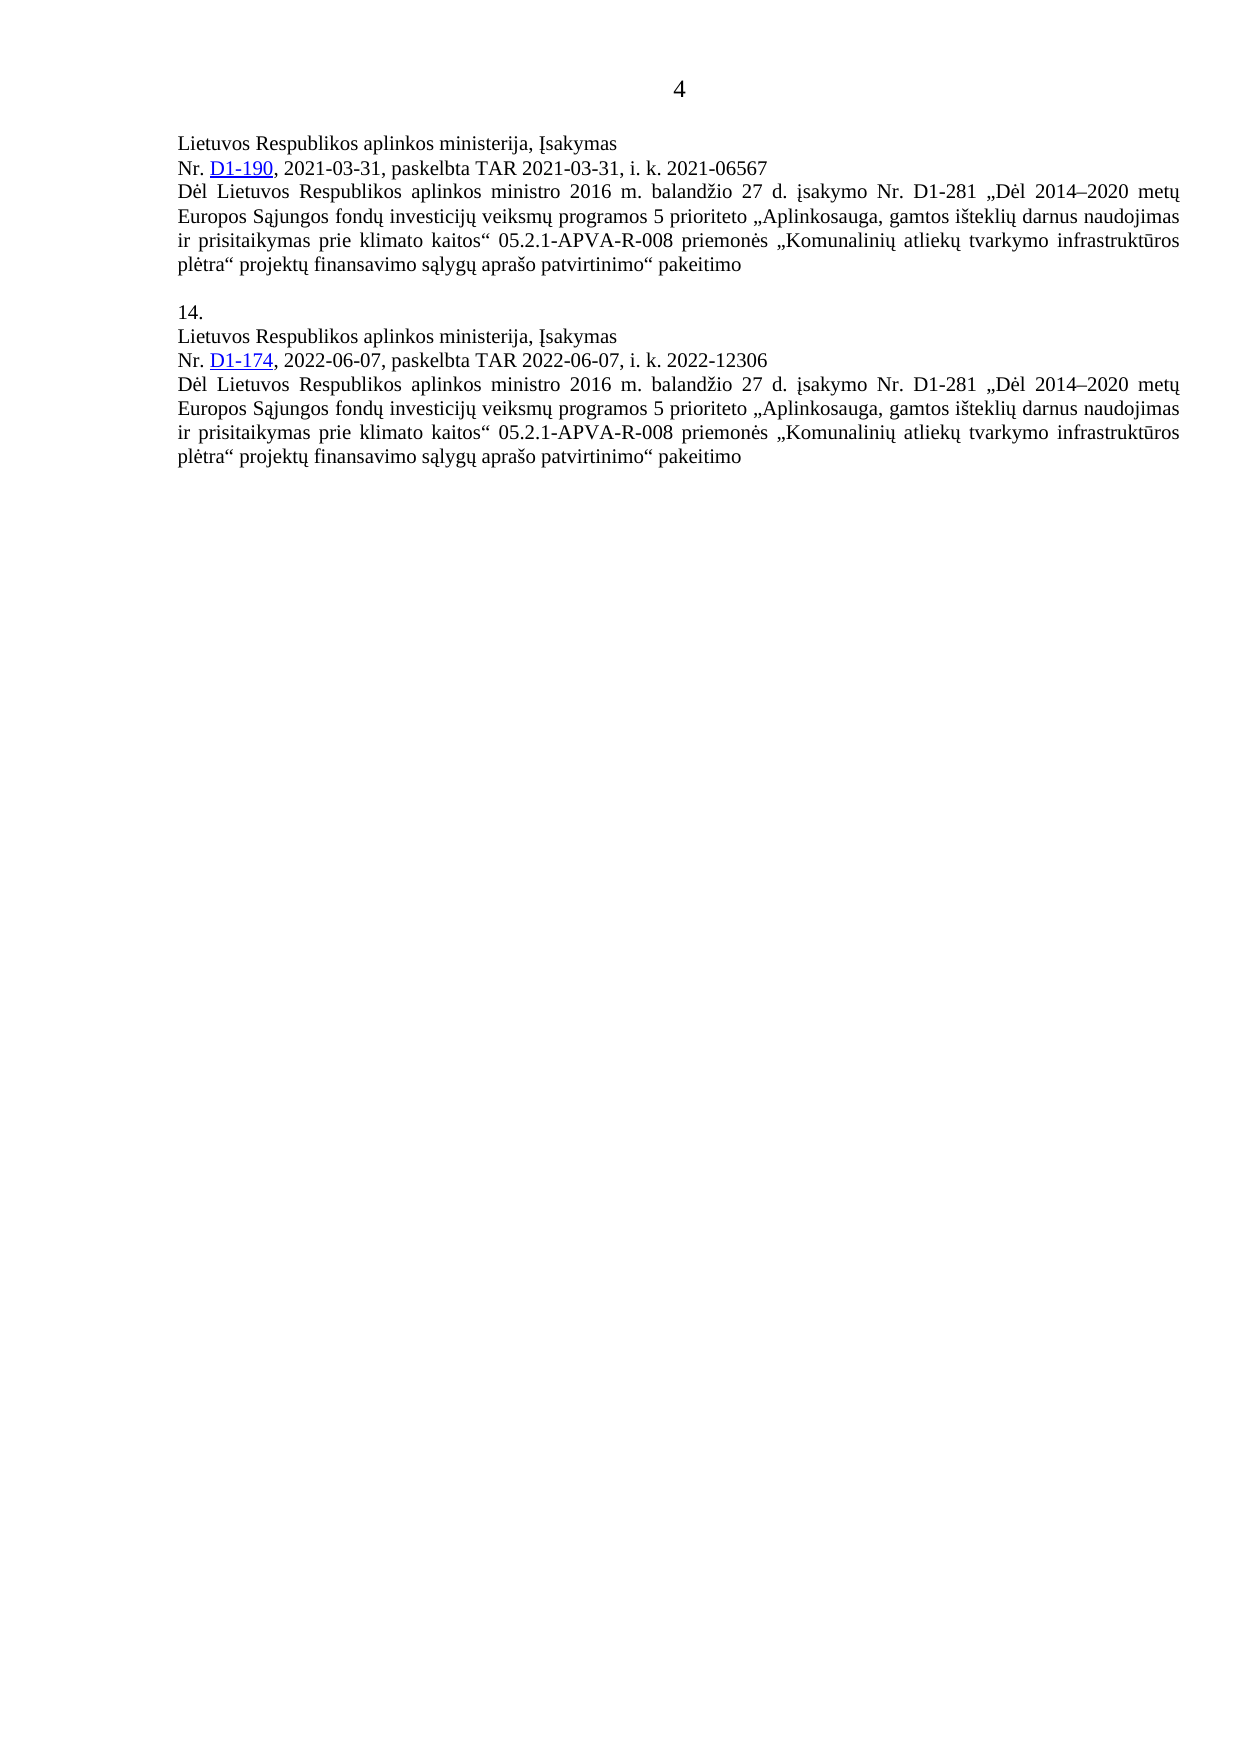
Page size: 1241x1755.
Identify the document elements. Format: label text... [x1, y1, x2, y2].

text Nr. D1-174, 2022-06-07, paskelbta TAR 2022-06-07, i. k. 2022-12306 [177, 348, 1181, 372]
text Lietuvos Respublikos aplinkos ministerija, Įsakymas [177, 324, 1181, 348]
text Dėl Lietuvos Respublikos aplinkos ministro 2016 m. balandžio 27 d. įsakymo Nr. D1-281 „Dėl 2014–2020 metų Europos Sąjungos fondų investicijų veiksmų programos 5 prioriteto „Aplinkosauga, gamtos išteklių darnus naudojimas ir prisitaikymas prie klimato kaitos“ 05.2.1-APVA-R-008 priemonės „Komunalinių atliekų tvarkymo infrastruktūros plėtra“ projektų finansavimo sąlygų aprašo patvirtinimo“ pakeitimo [177, 179, 1181, 276]
text Dėl Lietuvos Respublikos aplinkos ministro 2016 m. balandžio 27 d. įsakymo Nr. D1-281 „Dėl 2014–2020 metų Europos Sąjungos fondų investicijų veiksmų programos 5 prioriteto „Aplinkosauga, gamtos išteklių darnus naudojimas ir prisitaikymas prie klimato kaitos“ 05.2.1-APVA-R-008 priemonės „Komunalinių atliekų tvarkymo infrastruktūros plėtra“ projektų finansavimo sąlygų aprašo patvirtinimo“ pakeitimo [177, 372, 1181, 468]
text Nr. D1-190, 2021-03-31, paskelbta TAR 2021-03-31, i. k. 2021-06567 [177, 155, 1181, 179]
text 14. [177, 300, 1181, 324]
text Lietuvos Respublikos aplinkos ministerija, Įsakymas [177, 131, 1181, 155]
